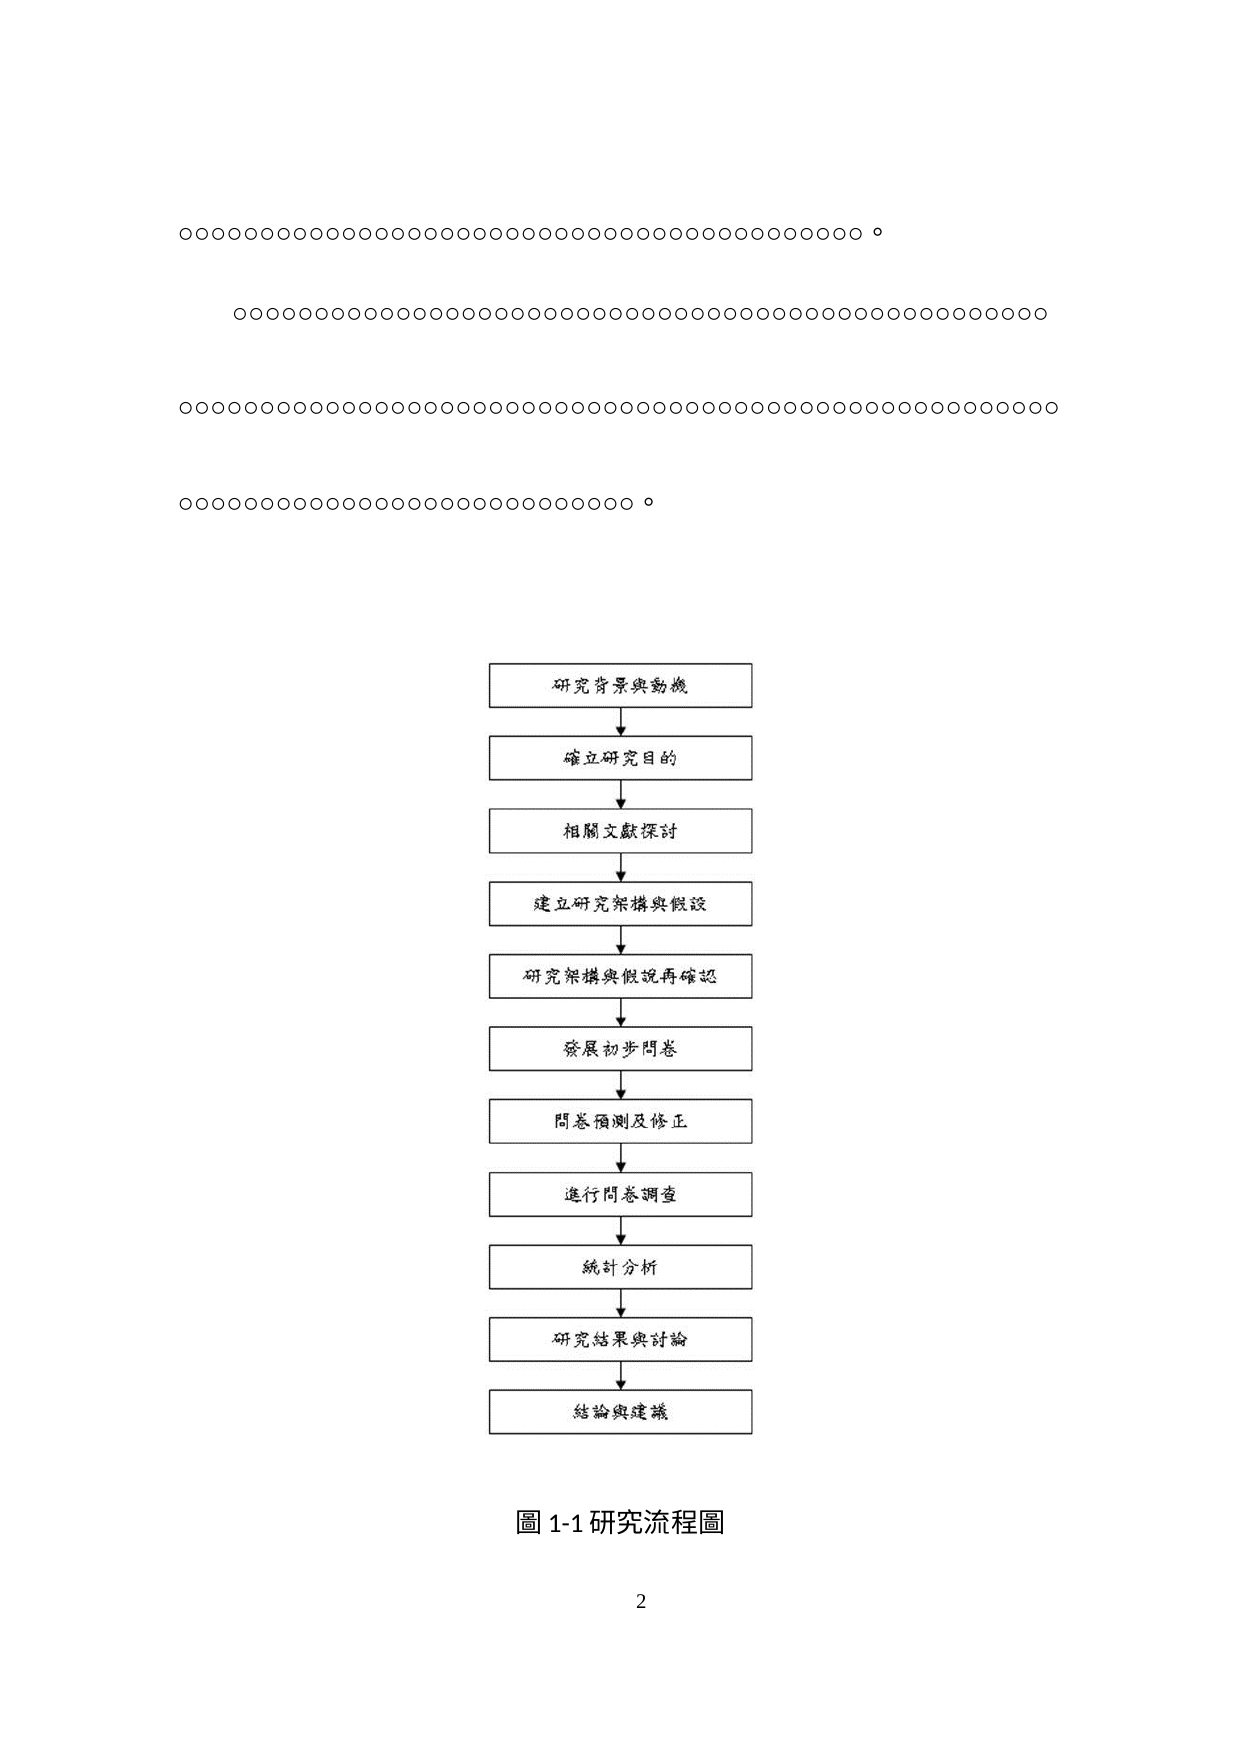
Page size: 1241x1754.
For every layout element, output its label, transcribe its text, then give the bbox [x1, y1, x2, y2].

text ○○○○○○○○○○○○○○○○○○○○○○○○○○○○○○○○○○○○○○○○○○○○○○○○○○○○○○○○○○○○○○○○○○○○○○○○○○○○○○○○○○○○○○○○○○○○○○○○○○○○○○○○○○○○○○○○○○○○○○○○○○○○○○○○○○○○。 [177, 272, 1063, 522]
text ○○○○○○○○○○○○○○○○○○○○○○○○○○○○○○○○○○○○○○○○○○。 [177, 189, 1063, 252]
text 圖1-1 研究流程圖 [177, 1479, 1063, 1541]
